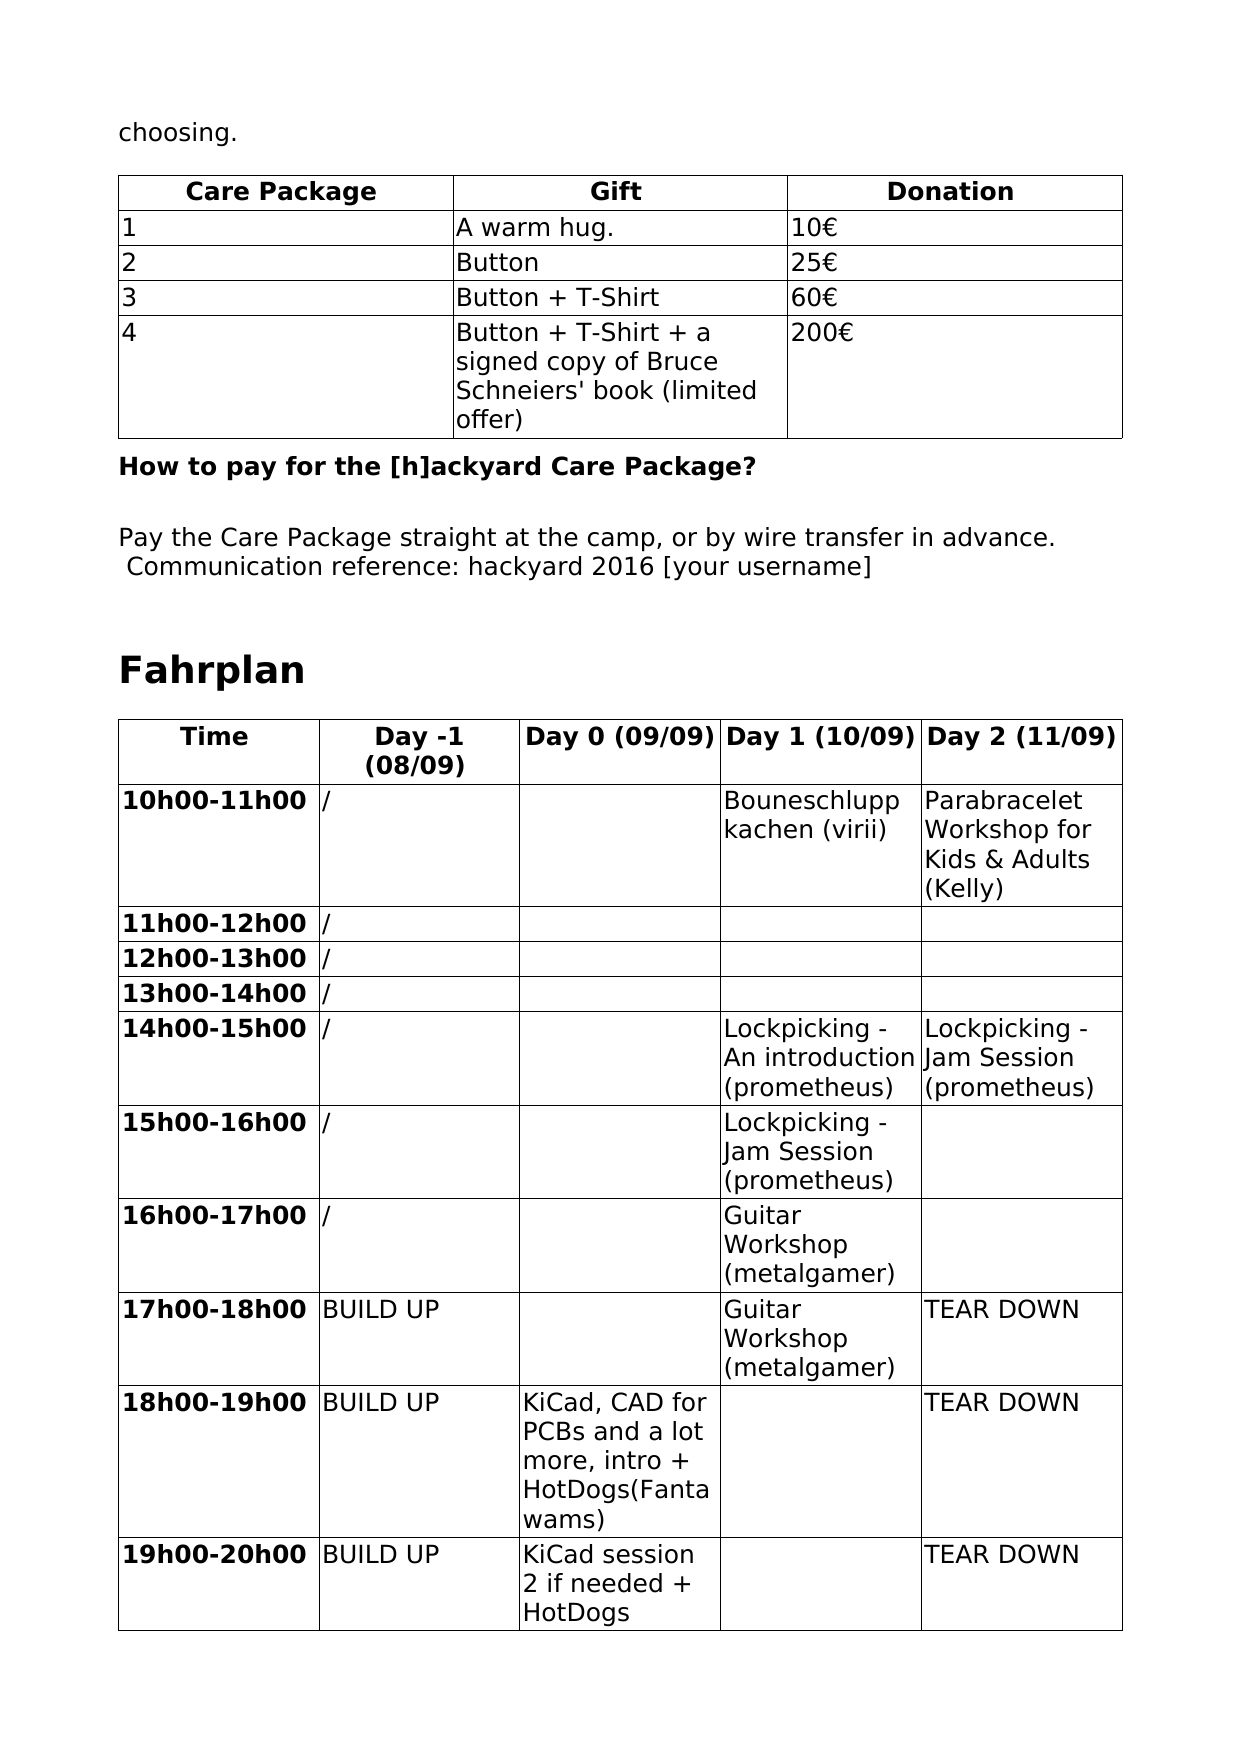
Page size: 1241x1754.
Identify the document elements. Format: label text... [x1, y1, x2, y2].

table_cell [922, 1106, 1122, 1198]
table_cell [922, 1199, 1122, 1292]
table_cell / [320, 1199, 519, 1292]
table_cell 10h00-11h00 [119, 785, 319, 906]
table_cell Button + T-Shirt [454, 281, 787, 315]
table_cell 13h00-14h00 [119, 977, 319, 1011]
table_cell Lockpicking - Jam Session (prometheus) [922, 1012, 1122, 1105]
subtitle Fahrplan [118, 648, 1122, 692]
table_cell [721, 942, 921, 976]
table_header Donation [788, 176, 1122, 210]
table_cell 15h00-16h00 [119, 1106, 319, 1198]
table_cell [721, 977, 921, 1011]
table_cell A warm hug. [454, 211, 787, 245]
table_cell Button [454, 246, 787, 280]
table_header Day 1 (10/09) [721, 720, 921, 783]
table_header Day 0 (09/09) [520, 720, 720, 783]
table_cell / [320, 1106, 519, 1198]
text Pay the Care Package straight at the camp, or by wire transfer in advance. Communication reference: hackyard 2016 [your username] [118, 523, 1122, 611]
table_cell [520, 1199, 720, 1292]
table_cell 60€ [788, 281, 1122, 315]
table_cell Guitar Workshop (metalgamer) [721, 1293, 921, 1385]
table_cell 11h00-12h00 [119, 907, 319, 941]
table_cell [721, 1386, 921, 1537]
table_cell / [320, 942, 519, 976]
table_cell 200€ [788, 316, 1122, 438]
table_cell Button + T-Shirt + a signed copy of Bruce Schneiers' book (limited offer) [454, 316, 787, 438]
table_header Day -1 (08/09) [320, 720, 519, 783]
table_cell Lockpicking - An introduction (prometheus) [721, 1012, 921, 1105]
table_cell 2 [119, 246, 453, 280]
table_cell TEAR DOWN [922, 1386, 1122, 1537]
table_cell / [320, 907, 519, 941]
table_cell [520, 1012, 720, 1105]
table_cell [922, 977, 1122, 1011]
table_cell 17h00-18h00 [119, 1293, 319, 1385]
table_cell KiCad session 2 if needed + HotDogs [520, 1538, 720, 1630]
table_header Gift [454, 176, 787, 210]
table_cell 4 [119, 316, 453, 438]
table_cell [922, 942, 1122, 976]
table_cell 18h00-19h00 [119, 1386, 319, 1537]
table_cell 1 [119, 211, 453, 245]
table_cell [520, 1293, 720, 1385]
table_cell KiCad, CAD for PCBs and a lot more, intro + HotDogs(Fantawams) [520, 1386, 720, 1537]
table_header Time [119, 720, 319, 783]
text choosing. [118, 118, 1122, 147]
table_cell Bouneschlupp kachen (virii) [721, 785, 921, 906]
table_cell 25€ [788, 246, 1122, 280]
table_cell [520, 977, 720, 1011]
table_cell 16h00-17h00 [119, 1199, 319, 1292]
table_cell BUILD UP [320, 1293, 519, 1385]
table_cell 3 [119, 281, 453, 315]
table_cell [520, 785, 720, 906]
table_header Care Package [119, 176, 453, 210]
table_cell 14h00-15h00 [119, 1012, 319, 1105]
table_cell [721, 907, 921, 941]
table_cell 19h00-20h00 [119, 1538, 319, 1630]
table_cell TEAR DOWN [922, 1538, 1122, 1630]
table_header Day 2 (11/09) [922, 720, 1122, 783]
table_cell 10€ [788, 211, 1122, 245]
table_cell TEAR DOWN [922, 1293, 1122, 1385]
table_cell BUILD UP [320, 1538, 519, 1630]
table_cell Guitar Workshop (metalgamer) [721, 1199, 921, 1292]
table_cell / [320, 785, 519, 906]
table_cell / [320, 977, 519, 1011]
table_cell BUILD UP [320, 1386, 519, 1537]
table_cell Lockpicking - Jam Session (prometheus) [721, 1106, 921, 1198]
table_cell 12h00-13h00 [119, 942, 319, 976]
text How to pay for the [h]ackyard Care Package? [118, 452, 1122, 511]
table_cell / [320, 1012, 519, 1105]
table_cell [721, 1538, 921, 1630]
table_cell [520, 907, 720, 941]
table_cell [922, 907, 1122, 941]
table_cell [520, 942, 720, 976]
table_cell [520, 1106, 720, 1198]
table_cell Parabracelet Workshop for Kids & Adults (Kelly) [922, 785, 1122, 906]
